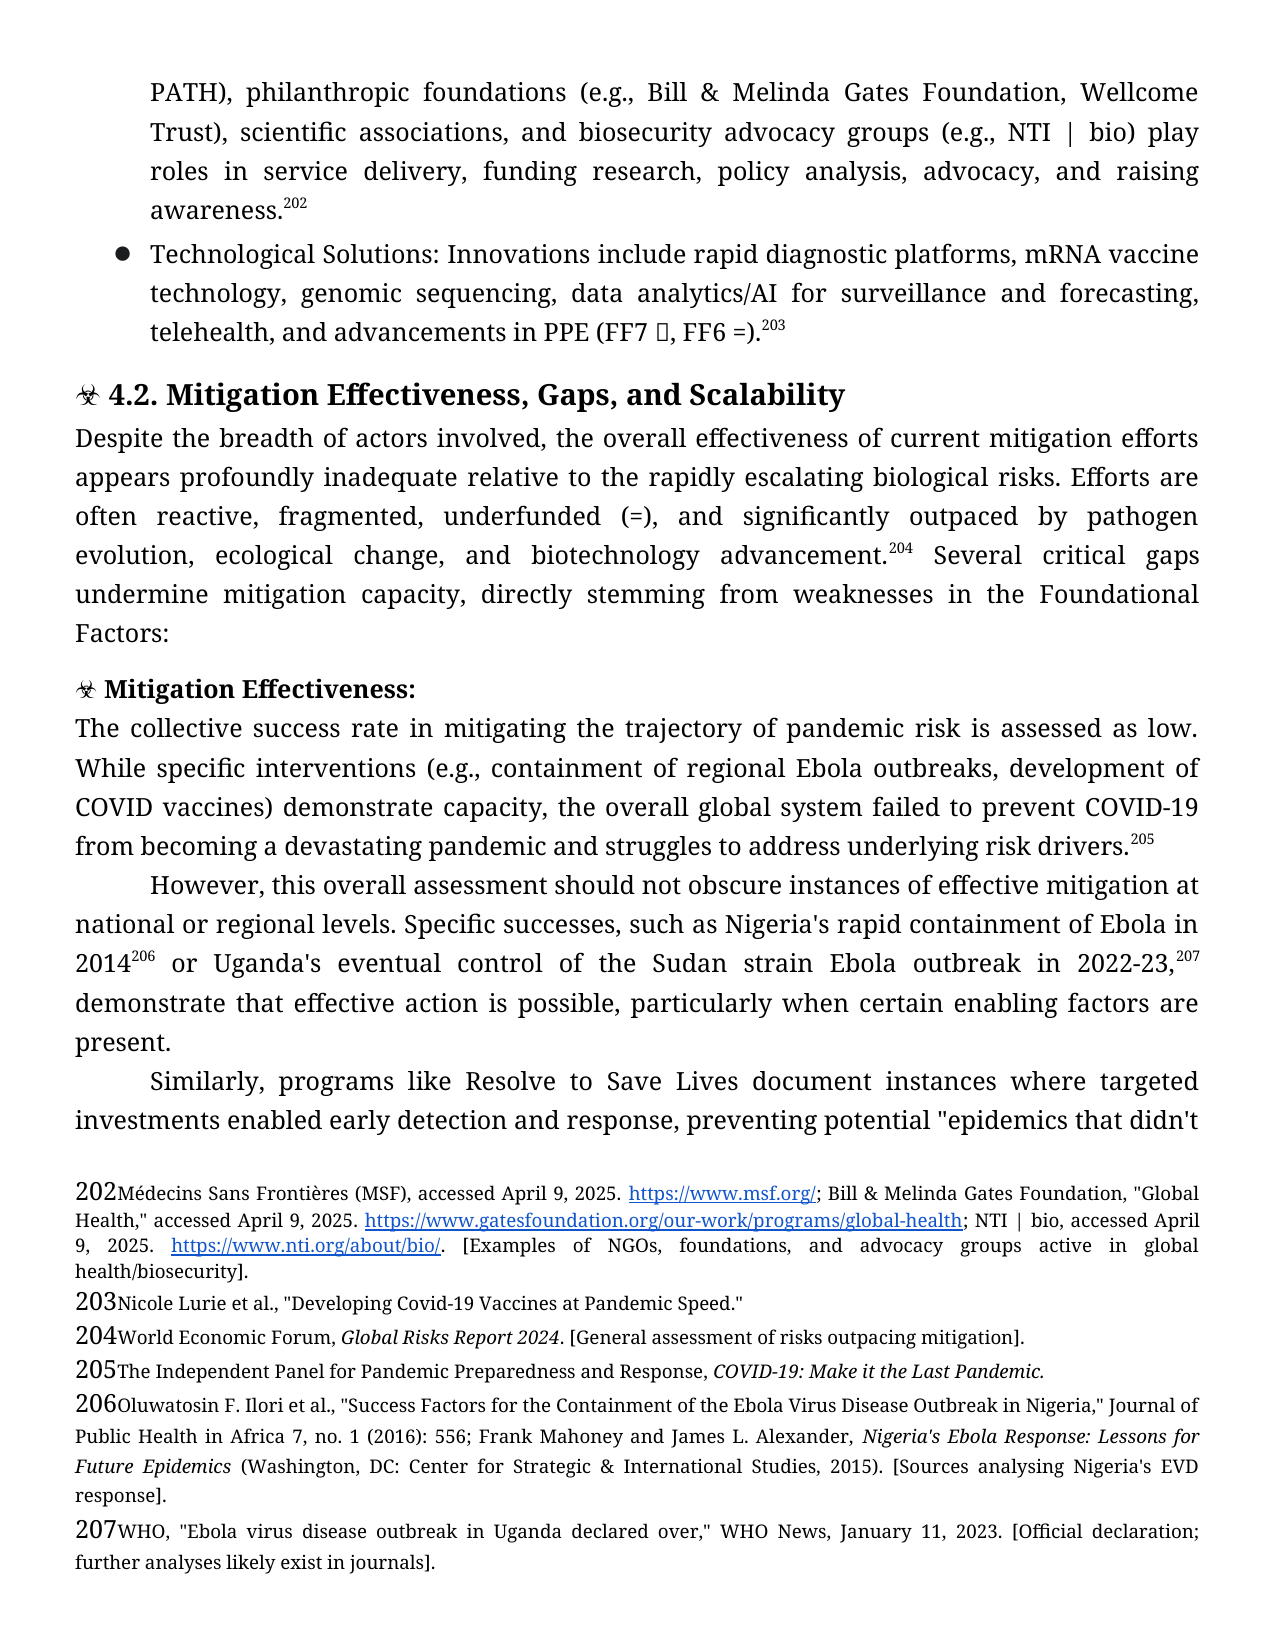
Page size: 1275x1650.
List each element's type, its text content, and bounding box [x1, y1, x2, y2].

list Technological Solutions: Innovations include rapid diagnostic platforms, mRNA vaccine technology, genomic sequencing, data analytics/AI for surveillance and forecasting, telehealth, and advancements in PPE (FF7 🔌, FF6 =). [112, 232, 1200, 349]
subtitle ☣️ 4.2. Mitigation Effectiveness, Gaps, and Scalability [75, 374, 1200, 414]
text WHO, "Ebola virus disease outbreak in Uganda declared over," WHO News, January 11, 2023. [Official declaration; further analyses likely exist in journals]. [75, 1512, 1200, 1575]
text Despite the breadth of actors involved, the overall effectiveness of current mitigation efforts appears profoundly inadequate relative to the rapidly escalating biological risks. Efforts are often reactive, fragmented, underfunded (=), and significantly outpaced by pathogen evolution, ecological change, and biotechnology advancement. Several critical gaps undermine mitigation capacity, directly stemming from weaknesses in the Foundational Factors: [75, 420, 1200, 650]
subtitle ☣️ Mitigation Effectiveness: [75, 672, 1200, 706]
list Nicole Lurie et al., "Developing Covid-19 Vaccines at Pandemic Speed." [75, 1284, 1200, 1318]
text The Independent Panel for Pandemic Preparedness and Response, COVID-19: Make it the Last Pandemic. [75, 1352, 1200, 1386]
text Oluwatosin F. Ilori et al., "Success Factors for the Containment of the Ebola Virus Disease Outbreak in Nigeria," Journal of Public Health in Africa 7, no. 1 (2016): 556; Frank Mahoney and James L. Alexander, Nigeria's Ebola Response: Lessons for Future Epidemics (Washington, DC: Center for Strategic & International Studies, 2015). [Sources analysing Nigeria's EVD response]. [75, 1386, 1200, 1508]
text World Economic Forum, Global Risks Report 2024. [General assessment of risks outpacing mitigation]. [75, 1318, 1200, 1352]
list Médecins Sans Frontières (MSF), accessed April 9, 2025. https://www.msf.org/; Bill & Melinda Gates Foundation, "Global Health," accessed April 9, 2025. https://www.gatesfoundation.org/our-work/programs/global-health; NTI | bio, accessed April 9, 2025. https://www.nti.org/about/bio/. [Examples of NGOs, foundations, and advocacy groups active in global health/biosecurity]. [75, 1173, 1200, 1284]
text However, this overall assessment should not obscure instances of effective mitigation at national or regional levels. Specific successes, such as Nigeria's rapid containment of Ebola in 2014 or Uganda's eventual control of the Sudan strain Ebola outbreak in 2022-23, demonstrate that effective action is possible, particularly when certain enabling factors are present. [75, 868, 1200, 1058]
list PATH), philanthropic foundations (e.g., Bill & Melinda Gates Foundation, Wellcome Trust), scientific associations, and biosecurity advocacy groups (e.g., NTI | bio) play roles in service delivery, funding research, policy analysis, advocacy, and raising awareness. [112, 75, 1200, 227]
text The collective success rate in mitigating the trajectory of pandemic risk is assessed as low. While specific interventions (e.g., containment of regional Ebola outbreaks, development of COVID vaccines) demonstrate capacity, the overall global system failed to prevent COVID-19 from becoming a devastating pandemic and struggles to address underlying risk drivers. [75, 711, 1200, 863]
text Similarly, programs like Resolve to Save Lives document instances where targeted investments enabled early detection and response, preventing potential "epidemics that didn't happen." Analyzing these successes is crucial for identifying pathways forward. Efforts are not keeping pace with increasing spillover risks or dual-use biotechnology risks, nor are they fundamentally altering the drivers like weak governance and inadequate investment (=). This ineffectiveness is a direct result of the challenges outlined below. [75, 1063, 1200, 1137]
